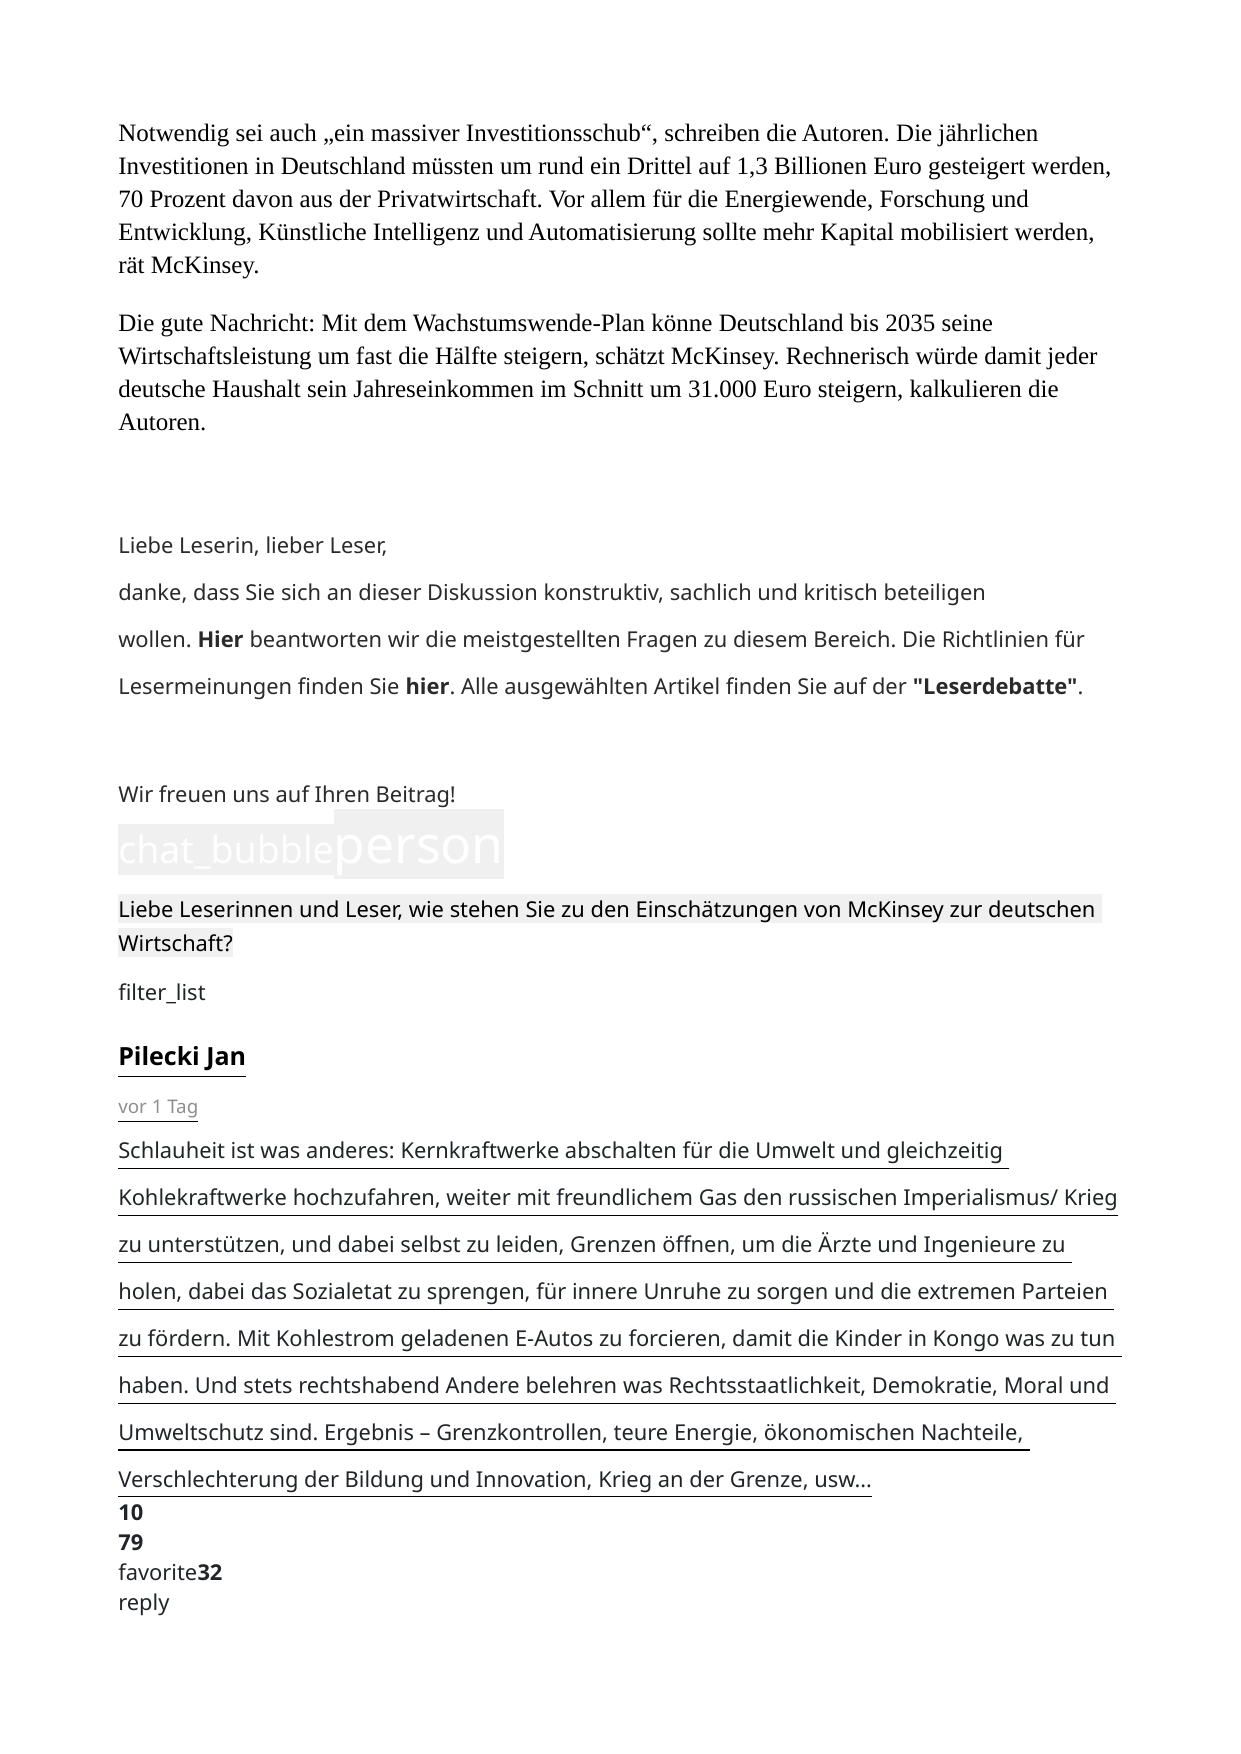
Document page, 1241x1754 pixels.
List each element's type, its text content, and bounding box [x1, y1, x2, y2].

text 79 [118, 1527, 1122, 1557]
text Liebe Leserinnen und Leser, wie stehen Sie zu den Einschätzungen von McKinsey zur deutschen Wirtschaft? [118, 893, 1122, 957]
text Wir freuen uns auf Ihren Beitrag! [118, 762, 1122, 809]
text Schlauheit ist was anderes: Kernkraftwerke abschalten für die Umwelt und gleichzeitig Kohlekraftwerke hochzufahren, weiter mit freundlichem Gas den russischen Imperialismus/ Krieg zu unterstützen, und dabei selbst zu leiden, Grenzen öffnen, um die Ärzte und Ingenieure zu holen, dabei das Sozialetat zu sprengen, für innere Unruhe zu sorgen und die extremen Parteien zu fördern. Mit Kohlestrom geladenen E-Autos zu forcieren, damit die Kinder in Kongo was zu tun [118, 1122, 1122, 1356]
text 10 [118, 1497, 1122, 1527]
text reply [118, 1587, 1122, 1617]
text Notwendig sei auch „ein massiver Investitionsschub“, schreiben die Autoren. Die jährlichen Investitionen in Deutschland müssten um rund ein Drittel auf 1,3 Billionen Euro gesteigert werden, 70 Prozent davon aus der Privatwirtschaft. Vor allem für die Energiewende, Forschung und Entwicklung, Künstliche Intelligenz und Automatisierung sollte mehr Kapital mobilisiert werden, rät McKinsey. [118, 118, 1122, 279]
text Liebe Leserin, lieber Leser, [118, 513, 1122, 560]
text filter_list [118, 976, 1122, 1006]
text favorite32 [118, 1557, 1122, 1587]
text Die gute Nachricht: Mit dem Wachstumswende-Plan könne Deutschland bis 2035 seine Wirtschaftsleistung um fast die Hälfte steigern, schätzt McKinsey. Rechnerisch würde damit jeder deutsche Haushalt sein Jahreseinkommen im Schnitt um 31.000 Euro steigern, kalkulieren die Autoren. [118, 308, 1122, 436]
text Pilecki Jan [118, 1036, 1114, 1077]
text danke, dass Sie sich an dieser Diskussion konstruktiv, sachlich und kritisch beteiligen wollen. Hier beantworten wir die meistgestellten Fragen zu diesem Bereich. Die Richtlinien für Lesermeinungen finden Sie hier. Alle ausgewählten Artikel finden Sie auf der "Leserdebatte". [118, 560, 1122, 700]
text haben. Und stets rechtshabend Andere belehren was Rechtsstaatlichkeit, Demokratie, Moral und Umweltschutz sind. Ergebnis – Grenzkontrollen, teure Energie, ökonomischen Nachteile, Verschlechterung der Bildung und Innovation, Krieg an der Grenze, usw… [118, 1357, 1122, 1497]
text vor 1 Tag [118, 1093, 1122, 1122]
text chat_bubbleperson [118, 809, 1106, 879]
